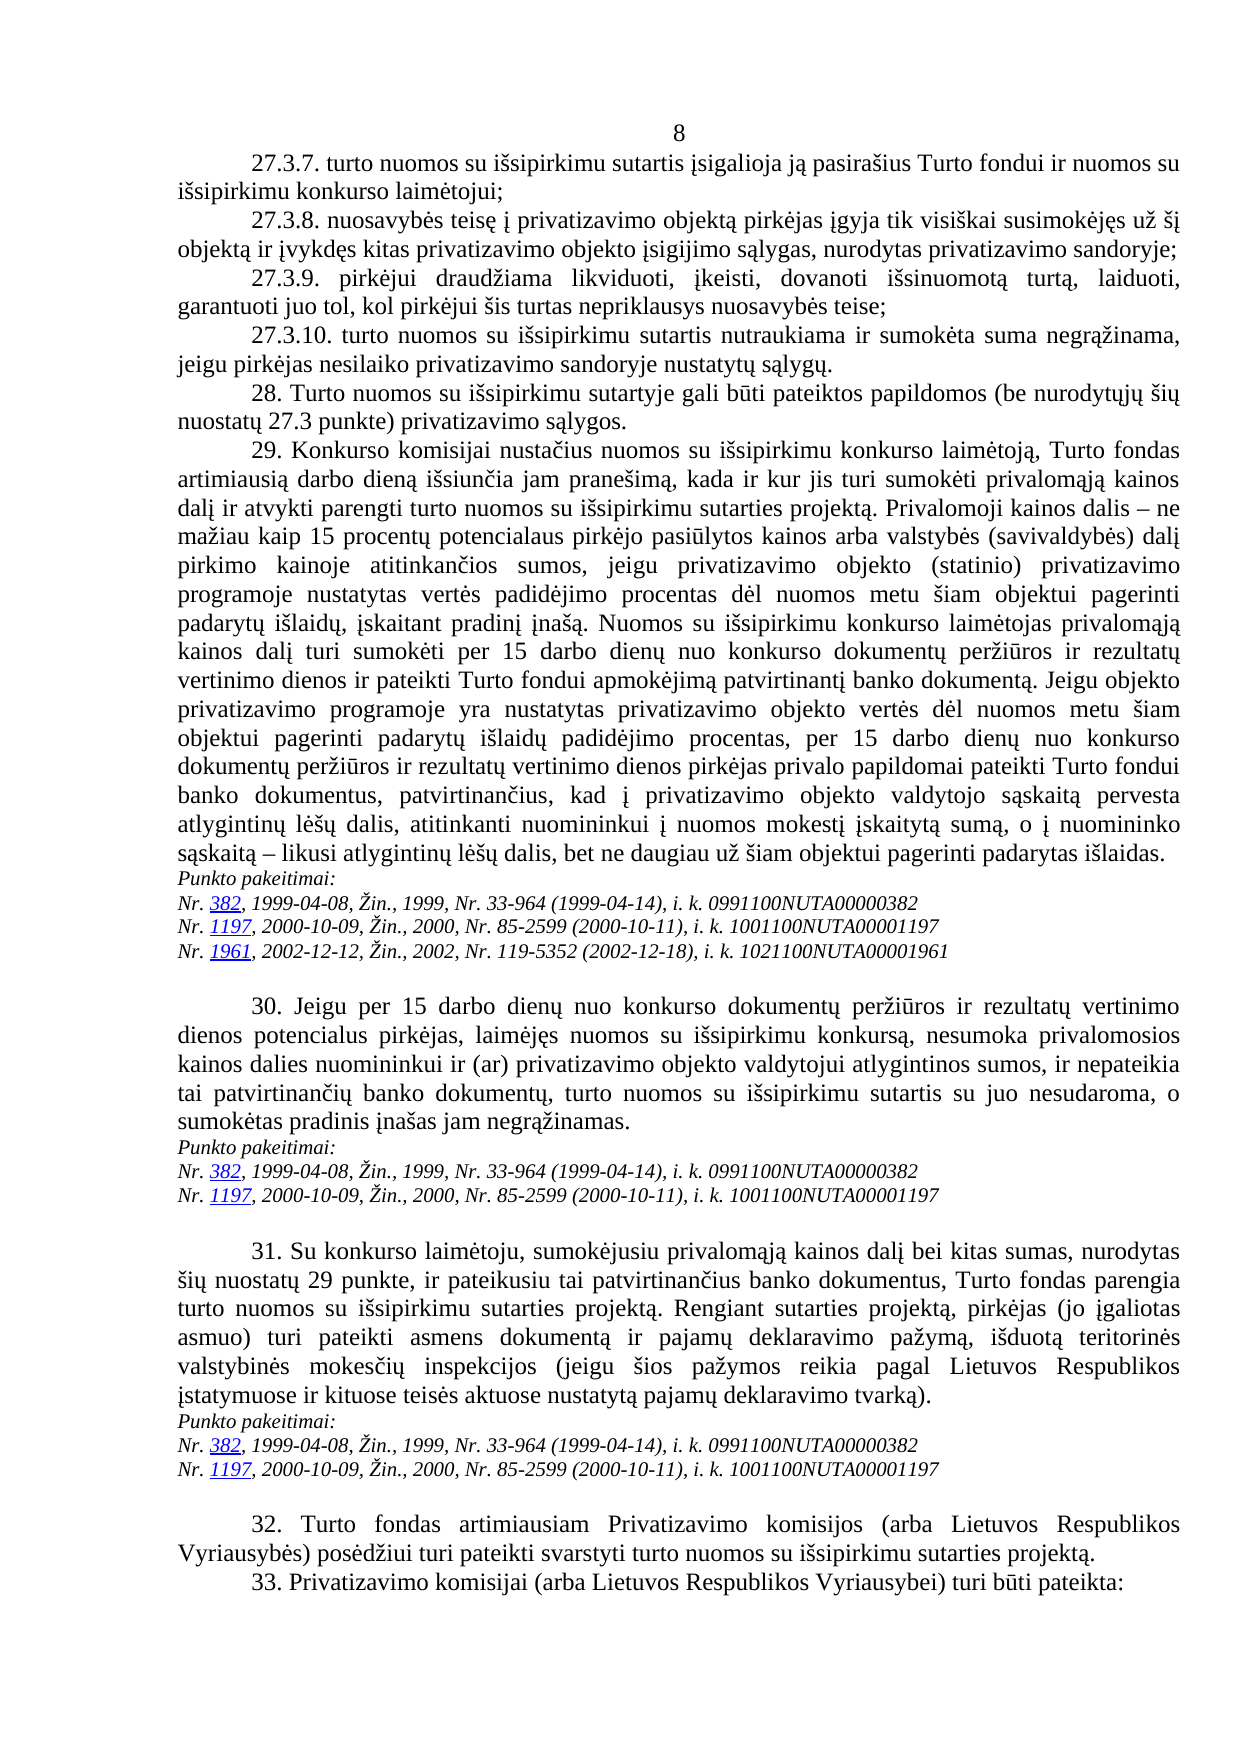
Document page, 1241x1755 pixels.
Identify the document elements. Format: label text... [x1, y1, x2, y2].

text 27.3.7. turto nuomos su išsipirkimu sutartis įsigalioja ją pasirašius Turto fondui ir nuomos su išsipirkimu konkurso laimėtojui; [177, 148, 1181, 205]
text Nr. 1197, 2000-10-09, Žin., 2000, Nr. 85-2599 (2000-10-11), i. k. 1001100NUTA00001197 [177, 1457, 1181, 1481]
text Punkto pakeitimai: [177, 1408, 1181, 1433]
text 27.3.9. pirkėjui draudžiama likviduoti, įkeisti, dovanoti išsinuomotą turtą, laiduoti, garantuoti juo tol, kol pirkėjui šis turtas nepriklausys nuosavybės teise; [177, 263, 1181, 320]
text 28. Turto nuomos su išsipirkimu sutartyje gali būti pateiktos papildomos (be nurodytųjų šių nuostatų 27.3 punkte) privatizavimo sąlygos. [177, 378, 1181, 435]
text Nr. 1197, 2000-10-09, Žin., 2000, Nr. 85-2599 (2000-10-11), i. k. 1001100NUTA00001197 [177, 914, 1181, 938]
text Nr. 382, 1999-04-08, Žin., 1999, Nr. 33-964 (1999-04-14), i. k. 0991100NUTA00000382 [177, 1159, 1181, 1183]
text 30. Jeigu per 15 darbo dienų nuo konkurso dokumentų peržiūros ir rezultatų vertinimo dienos potencialus pirkėjas, laimėjęs nuomos su išsipirkimu konkursą, nesumoka privalomosios kainos dalies nuomininkui ir (ar) privatizavimo objekto valdytojui atlygintinos sumos, ir nepateikia tai patvirtinančių banko dokumentų, turto nuomos su išsipirkimu sutartis su juo nesudaroma, o sumokėtas pradinis įnašas jam negrąžinamas. [177, 991, 1181, 1135]
text 33. Privatizavimo komisijai (arba Lietuvos Respublikos Vyriausybei) turi būti pateikta: [177, 1567, 1181, 1596]
text Nr. 382, 1999-04-08, Žin., 1999, Nr. 33-964 (1999-04-14), i. k. 0991100NUTA00000382 [177, 890, 1181, 914]
text Punkto pakeitimai: [177, 866, 1181, 890]
text Nr. 382, 1999-04-08, Žin., 1999, Nr. 33-964 (1999-04-14), i. k. 0991100NUTA00000382 [177, 1433, 1181, 1457]
text Punkto pakeitimai: [177, 1135, 1181, 1159]
text 32. Turto fondas artimiausiam Privatizavimo komisijos (arba Lietuvos Respublikos Vyriausybės) posėdžiui turi pateikti svarstyti turto nuomos su išsipirkimu sutarties projektą. [177, 1509, 1181, 1567]
text Nr. 1197, 2000-10-09, Žin., 2000, Nr. 85-2599 (2000-10-11), i. k. 1001100NUTA00001197 [177, 1183, 1181, 1207]
text 29. Konkurso komisijai nustačius nuomos su išsipirkimu konkurso laimėtoją, Turto fondas artimiausią darbo dieną išsiunčia jam pranešimą, kada ir kur jis turi sumokėti privalomąją kainos dalį ir atvykti parengti turto nuomos su išsipirkimu sutarties projektą. Privalomoji kainos dalis – ne mažiau kaip 15 procentų potencialaus pirkėjo pasiūlytos kainos arba valstybės (savivaldybės) dalį pirkimo kainoje atitinkančios sumos, jeigu privatizavimo objekto (statinio) privatizavimo programoje nustatytas vertės padidėjimo procentas dėl nuomos metu šiam objektui pagerinti padarytų išlaidų, įskaitant pradinį įnašą. Nuomos su išsipirkimu konkurso laimėtojas privalomąją kainos dalį turi sumokėti per 15 darbo dienų nuo konkurso dokumentų peržiūros ir rezultatų vertinimo dienos ir pateikti Turto fondui apmokėjimą patvirtinantį banko dokumentą. Jeigu objekto privatizavimo programoje yra nustatytas privatizavimo objekto vertės dėl nuomos metu šiam objektui pagerinti padarytų išlaidų padidėjimo procentas, per 15 darbo dienų nuo konkurso dokumentų peržiūros ir rezultatų vertinimo dienos pirkėjas privalo papildomai pateikti Turto fondui banko dokumentus, patvirtinančius, kad į privatizavimo objekto valdytojo sąskaitą pervesta atlygintinų lėšų dalis, atitinkanti nuomininkui į nuomos mokestį įskaitytą sumą, o į nuomininko sąskaitą – likusi atlygintinų lėšų dalis, bet ne daugiau už šiam objektui pagerinti padarytas išlaidas. [177, 435, 1181, 866]
text 27.3.8. nuosavybės teisę į privatizavimo objektą pirkėjas įgyja tik visiškai susimokėjęs už šį objektą ir įvykdęs kitas privatizavimo objekto įsigijimo sąlygas, nurodytas privatizavimo sandoryje; [177, 205, 1181, 263]
text 27.3.10. turto nuomos su išsipirkimu sutartis nutraukiama ir sumokėta suma negrąžinama, jeigu pirkėjas nesilaiko privatizavimo sandoryje nustatytų sąlygų. [177, 320, 1181, 378]
text Nr. 1961, 2002-12-12, Žin., 2002, Nr. 119-5352 (2002-12-18), i. k. 1021100NUTA00001961 [177, 938, 1181, 963]
text 31. Su konkurso laimėtoju, sumokėjusiu privalomąją kainos dalį bei kitas sumas, nurodytas šių nuostatų 29 punkte, ir pateikusiu tai patvirtinančius banko dokumentus, Turto fondas parengia turto nuomos su išsipirkimu sutarties projektą. Rengiant sutarties projektą, pirkėjas (jo įgaliotas asmuo) turi pateikti asmens dokumentą ir pajamų deklaravimo pažymą, išduotą teritorinės valstybinės mokesčių inspekcijos (jeigu šios pažymos reikia pagal Lietuvos Respublikos įstatymuose ir kituose teisės aktuose nustatytą pajamų deklaravimo tvarką). [177, 1236, 1181, 1408]
